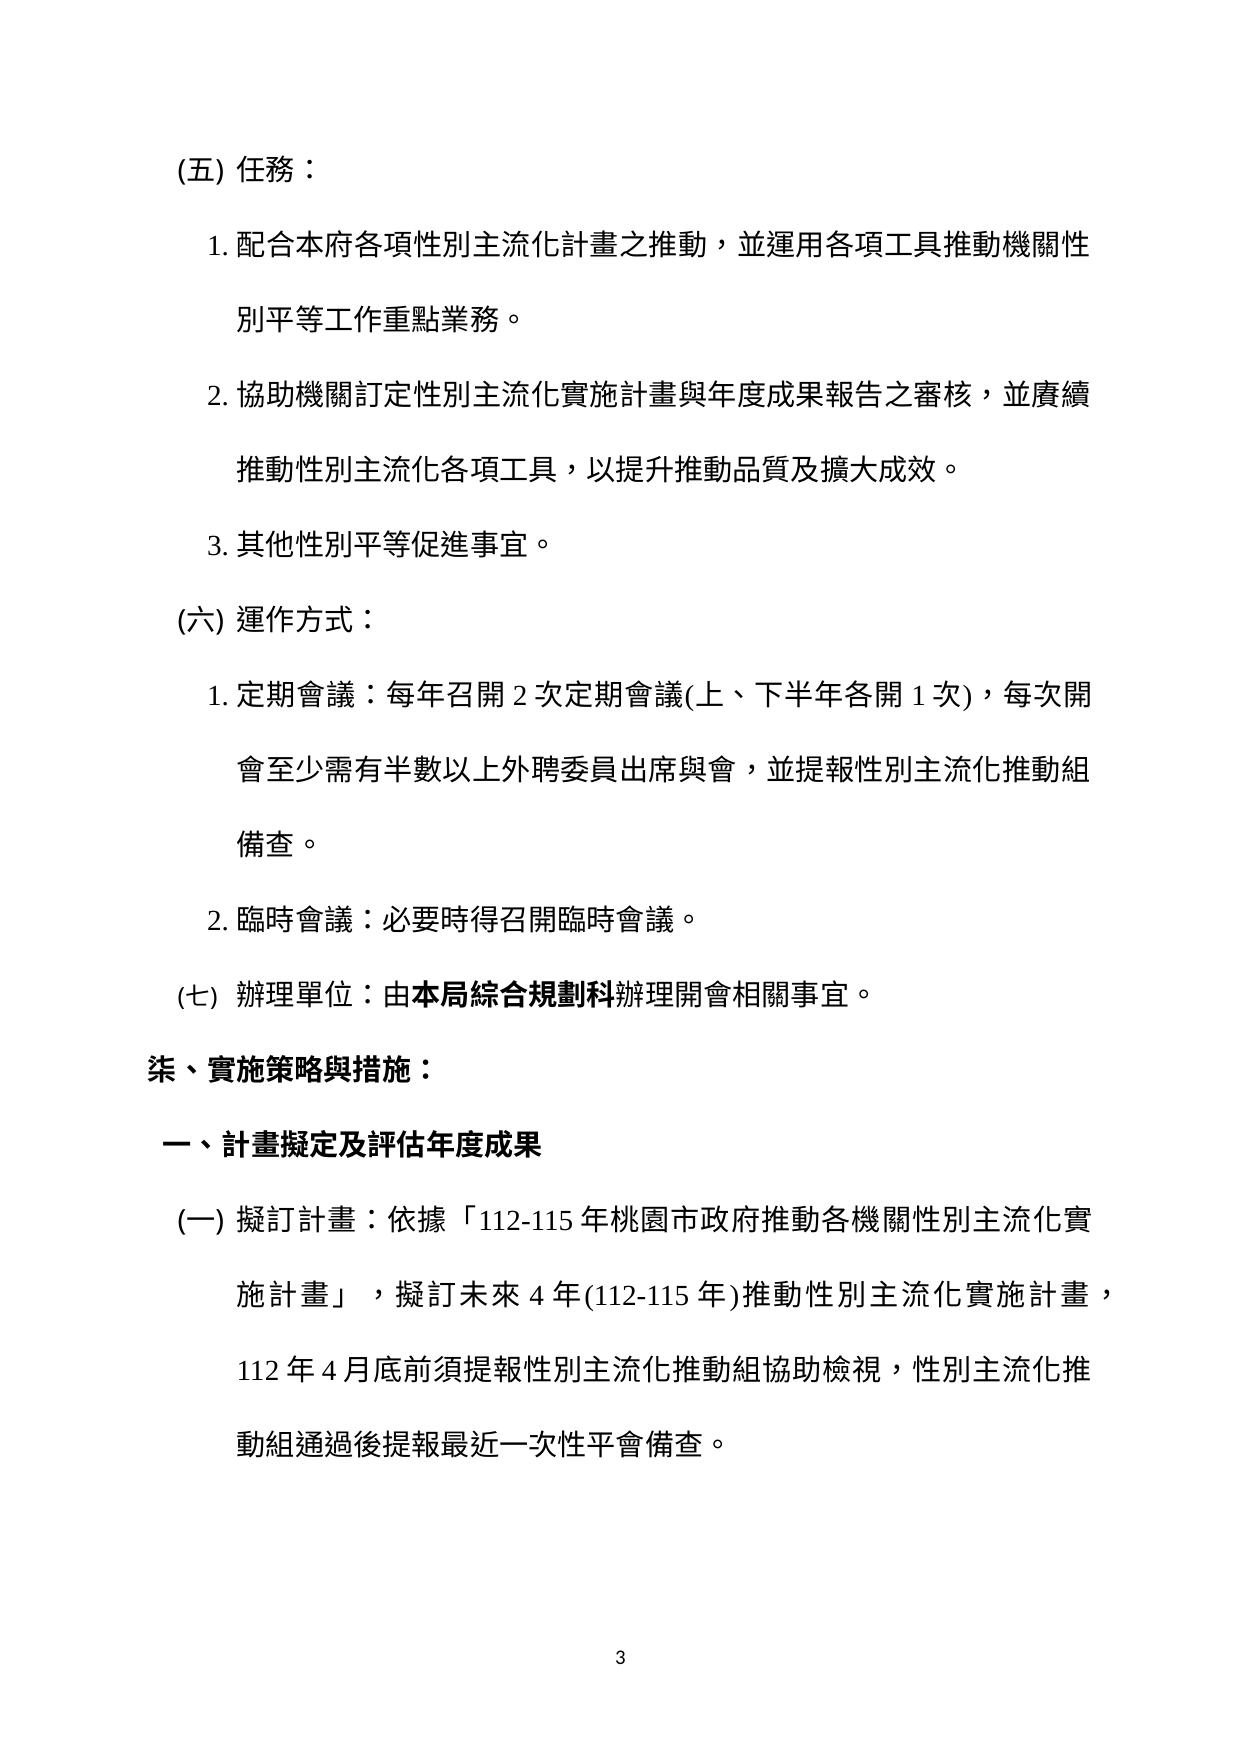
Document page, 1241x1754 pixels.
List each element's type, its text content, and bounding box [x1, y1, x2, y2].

list 擬訂計畫：依據「112-115年桃園市政府推動各機關性別主流化實施計畫」，擬訂未來4年(112-115年)推動性別主流化實施計畫，112年4月底前須提報性別主流化推動組協助檢視，性別主流化推動組通過後提報最近一次性平會備查。 [177, 1180, 1092, 1480]
list 配合本府各項性別主流化計畫之推動，並運用各項工具推動機關性別平等工作重點業務。 [207, 205, 1092, 355]
list 計畫擬定及評估年度成果 [162, 1105, 1092, 1180]
list 其他性別平等促進事宜。 [207, 505, 1092, 580]
list 定期會議：每年召開2次定期會議(上、下半年各開1次)，每次開會至少需有半數以上外聘委員出席與會，並提報性別主流化推動組備查。 [207, 655, 1092, 880]
list 臨時會議：必要時得召開臨時會議。 [207, 880, 1092, 955]
list 實施策略與措施： [148, 1030, 1092, 1105]
list 協助機關訂定性別主流化實施計畫與年度成果報告之審核，並賡續推動性別主流化各項工具，以提升推動品質及擴大成效。 [207, 355, 1092, 505]
list 任務： [177, 130, 1092, 205]
list 運作方式： [177, 580, 1092, 655]
list 辦理單位：由本局綜合規劃科辦理開會相關事宜。 [177, 955, 1092, 1030]
